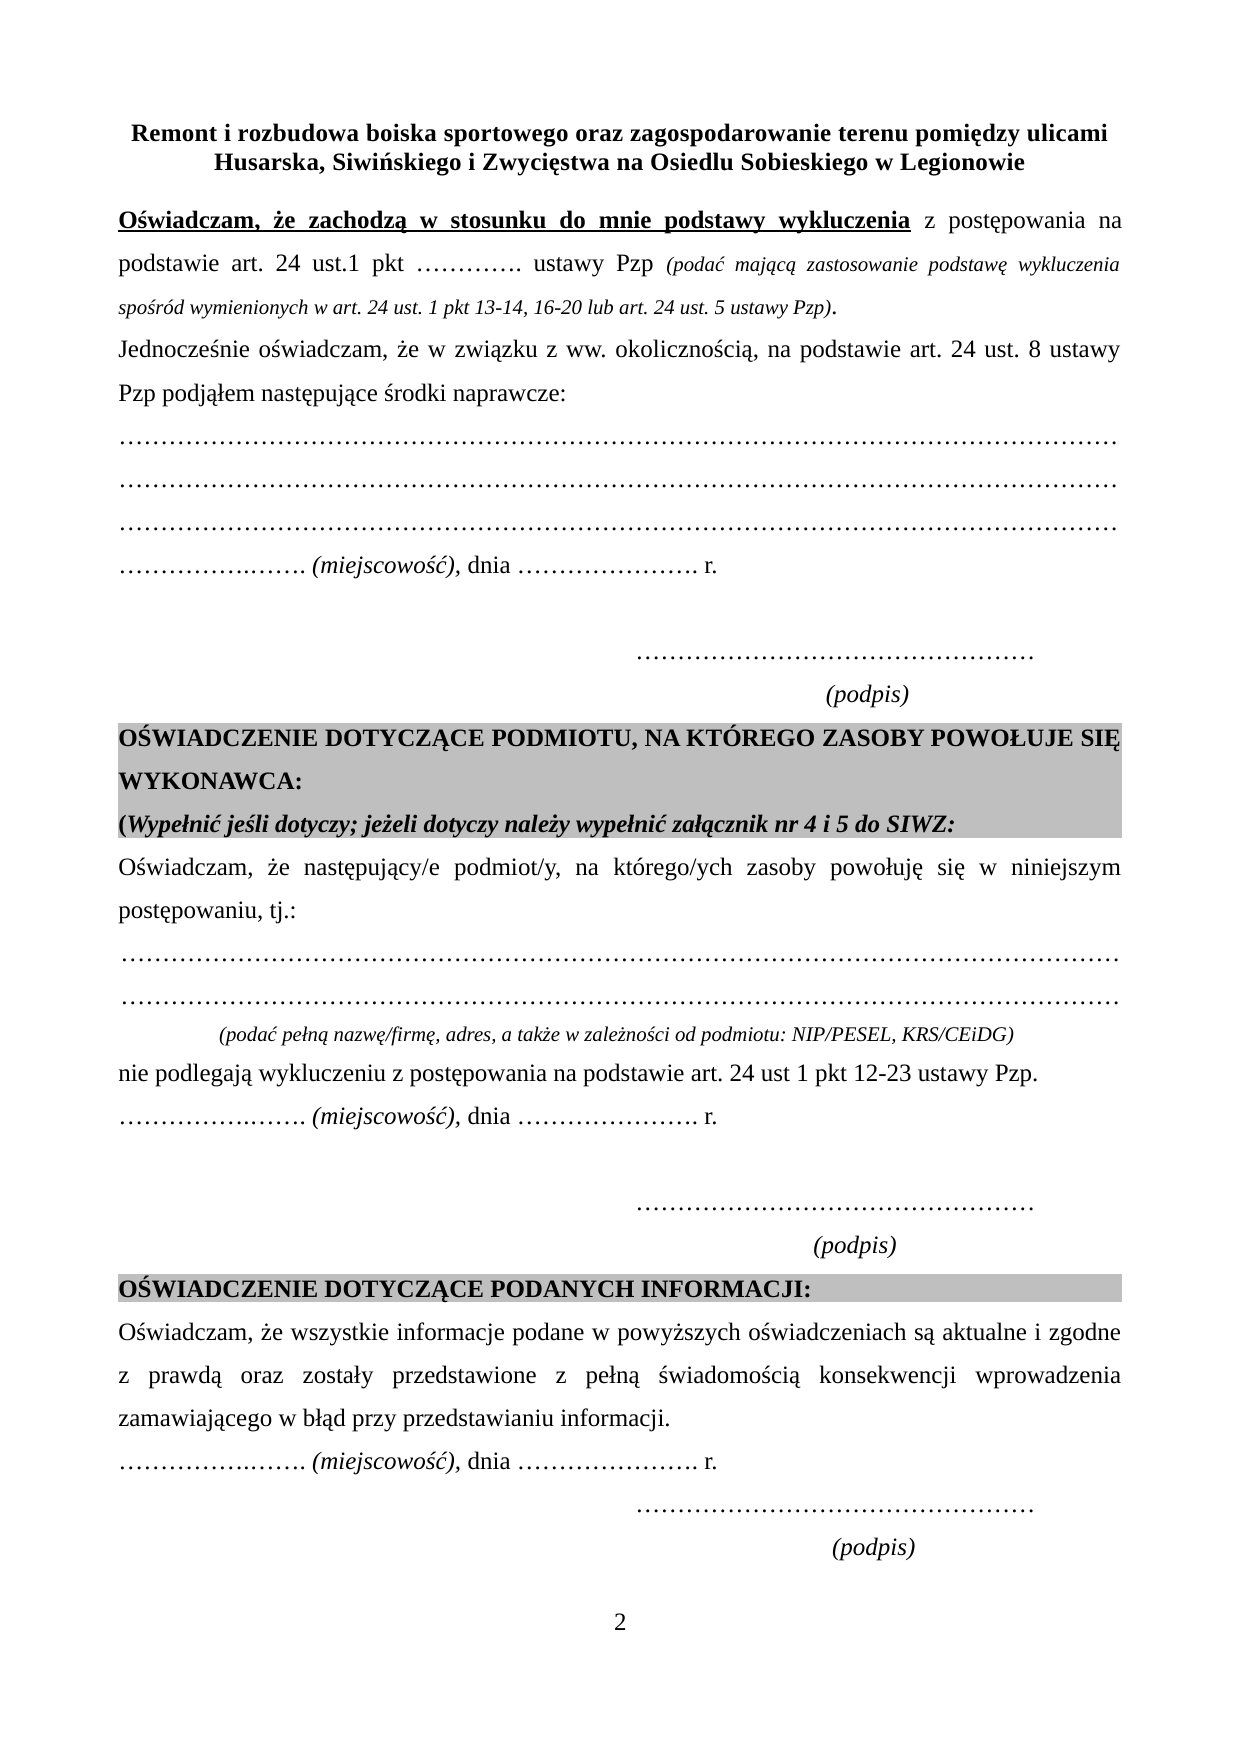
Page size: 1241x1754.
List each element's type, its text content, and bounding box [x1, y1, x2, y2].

text (podpis) [708, 679, 1122, 708]
text ……………………………………………………………………………………………………………………………………………………………………………………………………………………………………………………………………………………………………………………………… [118, 421, 1122, 536]
text Oświadczam, że następujący/e podmiot/y, na którego/ych zasoby powołuję się w niniejszym postępowaniu, tj.: [118, 852, 1122, 924]
text ………………………………………… [118, 1144, 1122, 1216]
text Jednocześnie oświadczam, że w związku z ww. okolicznością, na podstawie art. 24 ust. 8 ustawy Pzp podjąłem następujące środki naprawcze: [118, 334, 1122, 406]
text OŚWIADCZENIE DOTYCZĄCE PODANYCH INFORMACJI: [118, 1274, 1122, 1302]
text …………………………………………………………………………………………………………………………………………………………………………………………………………………… (podać pełną nazwę/firmę, adres, a także w zależności od podmiotu: NIP/PESEL, KRS/CEiDG) [118, 938, 1122, 1046]
text (podpis) [708, 1231, 1122, 1259]
text ………………………………………… [118, 1489, 1122, 1518]
text Oświadczam, że zachodzą w stosunku do mnie podstawy wykluczenia z postępowania na podstawie art. 24 ust.1 pkt …………. ustawy Pzp (podać mającą zastosowanie podstawę wykluczenia spośród wymienionych w art. 24 ust. 1 pkt 13-14, 16-20 lub art. 24 ust. 5 ustawy Pzp). [118, 205, 1122, 320]
text ………………………………………… [118, 593, 1122, 665]
text nie podlegają wykluczeniu z postępowania na podstawie art. 24 ust 1 pkt 12-23 ustawy Pzp. [118, 1058, 1122, 1087]
text …………….……. (miejscowość), dnia …………………. r. [118, 550, 1122, 579]
text …………….……. (miejscowość), dnia …………………. r. [118, 1101, 1122, 1130]
text (Wypełnić jeśli dotyczy; jeżeli dotyczy należy wypełnić załącznik nr 4 i 5 do SIWZ: [118, 809, 1122, 838]
text …………….……. (miejscowość), dnia …………………. r. [118, 1446, 1122, 1475]
text Oświadczam, że wszystkie informacje podane w powyższych oświadczeniach są aktualne i zgodne z prawdą oraz zostały przedstawione z pełną świadomością konsekwencji wprowadzenia zamawiającego w błąd przy przedstawianiu informacji. [118, 1317, 1122, 1432]
text OŚWIADCZENIE DOTYCZĄCE PODMIOTU, NA KTÓREGO ZASOBY POWOŁUJE SIĘ WYKONAWCA: [118, 723, 1122, 794]
text (podpis) [708, 1532, 1122, 1561]
